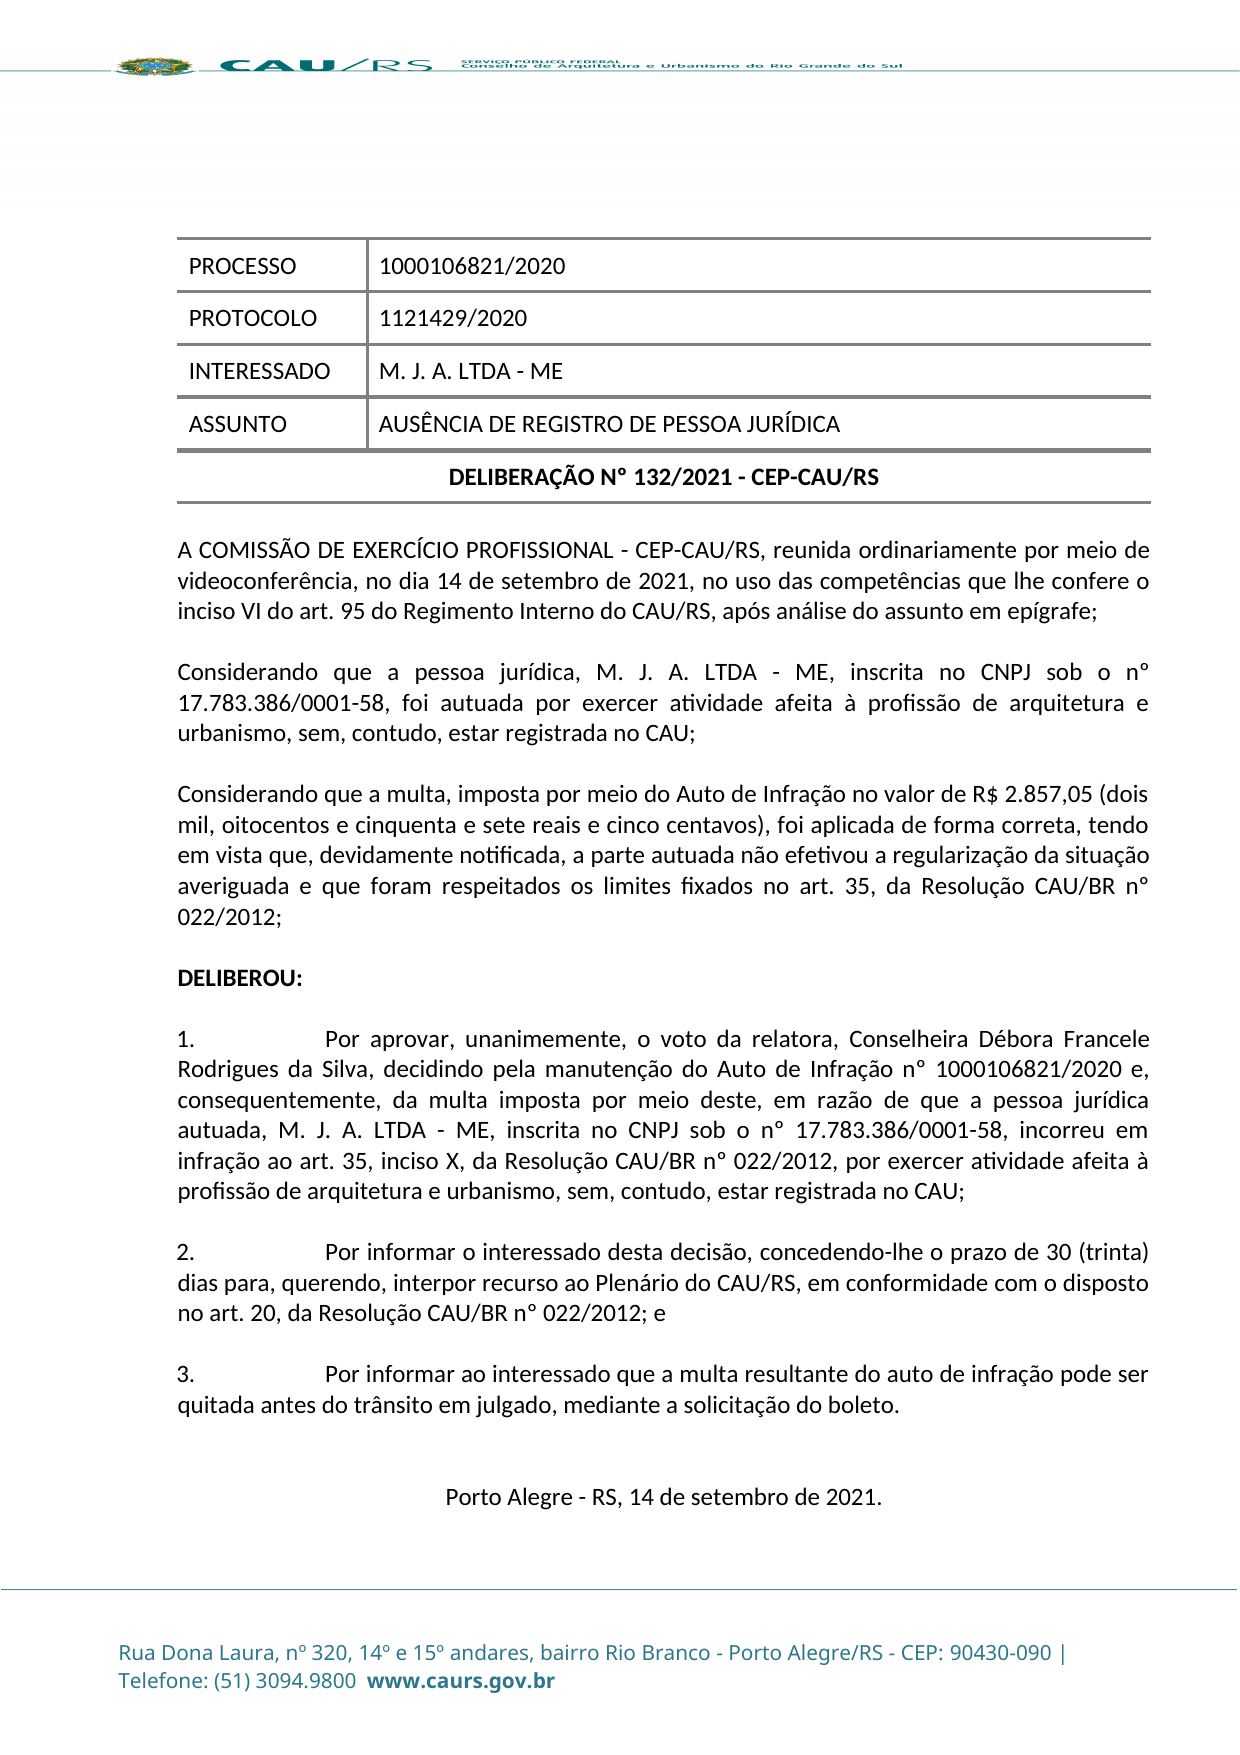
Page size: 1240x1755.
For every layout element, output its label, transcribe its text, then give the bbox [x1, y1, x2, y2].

table_cell AUSÊNCIA DE REGISTRO DE PESSOA JURÍDICA [369, 399, 1151, 448]
table_header PROCESSO [177, 240, 366, 290]
list Por informar ao interessado que a multa resultante do auto de infração pode ser quitada antes do trânsito em julgado, mediante a solicitação do boleto. [176, 1358, 1151, 1419]
table_cell INTERESSADO [177, 346, 366, 395]
text DELIBEROU: [177, 962, 1151, 992]
table_cell PROTOCOLO [177, 293, 366, 343]
list Por informar o interessado desta decisão, concedendo-lhe o prazo de 30 (trinta) dias para, querendo, interpor recurso ao Plenário do CAU/RS, em conformidade com o disposto no art. 20, da Resolução CAU/BR nº 022/2012; e [176, 1236, 1151, 1328]
table_header 1000106821/2020 [369, 240, 1151, 290]
table_cell 1121429/2020 [369, 293, 1151, 343]
list Por aprovar, unanimemente, o voto da relatora, Conselheira Débora Francele Rodrigues da Silva, decidindo pela manutenção do Auto de Infração nº 1000106821/2020 e, consequentemente, da multa imposta por meio deste, em razão de que a pessoa jurídica autuada, M. J. A. LTDA - ME, inscrita no CNPJ sob o nº 17.783.386/0001-58, incorreu em infração ao art. 35, inciso X, da Resolução CAU/BR nº 022/2012, por exercer atividade afeita à profissão de arquitetura e urbanismo, sem, contudo, estar registrada no CAU; [176, 1023, 1151, 1206]
table_cell ASSUNTO [177, 399, 366, 448]
text A COMISSÃO DE EXERCÍCIO PROFISSIONAL - CEP-CAU/RS, reunida ordinariamente por meio de videoconferência, no dia 14 de setembro de 2021, no uso das competências que lhe confere o inciso VI do art. 95 do Regimento Interno do CAU/RS, após análise do assunto em epígrafe; [177, 534, 1151, 626]
table_cell M. J. A. LTDA - ME [369, 346, 1151, 395]
table_cell DELIBERAÇÃO Nº 132/2021 - CEP-CAU/RS [177, 453, 1151, 501]
text Considerando que a pessoa jurídica, M. J. A. LTDA - ME, inscrita no CNPJ sob o nº 17.783.386/0001-58, foi autuada por exercer atividade afeita à profissão de arquitetura e urbanismo, sem, contudo, estar registrada no CAU; [177, 657, 1151, 748]
text Porto Alegre - RS, 14 de setembro de 2021. [177, 1481, 1151, 1511]
text Considerando que a multa, imposta por meio do Auto de Infração no valor de R$ 2.857,05 (dois mil, oitocentos e cinquenta e sete reais e cinco centavos), foi aplicada de forma correta, tendo em vista que, devidamente notificada, a parte autuada não efetivou a regularização da situação averiguada e que foram respeitados os limites fixados no art. 35, da Resolução CAU/BR nº 022/2012; [177, 779, 1151, 931]
